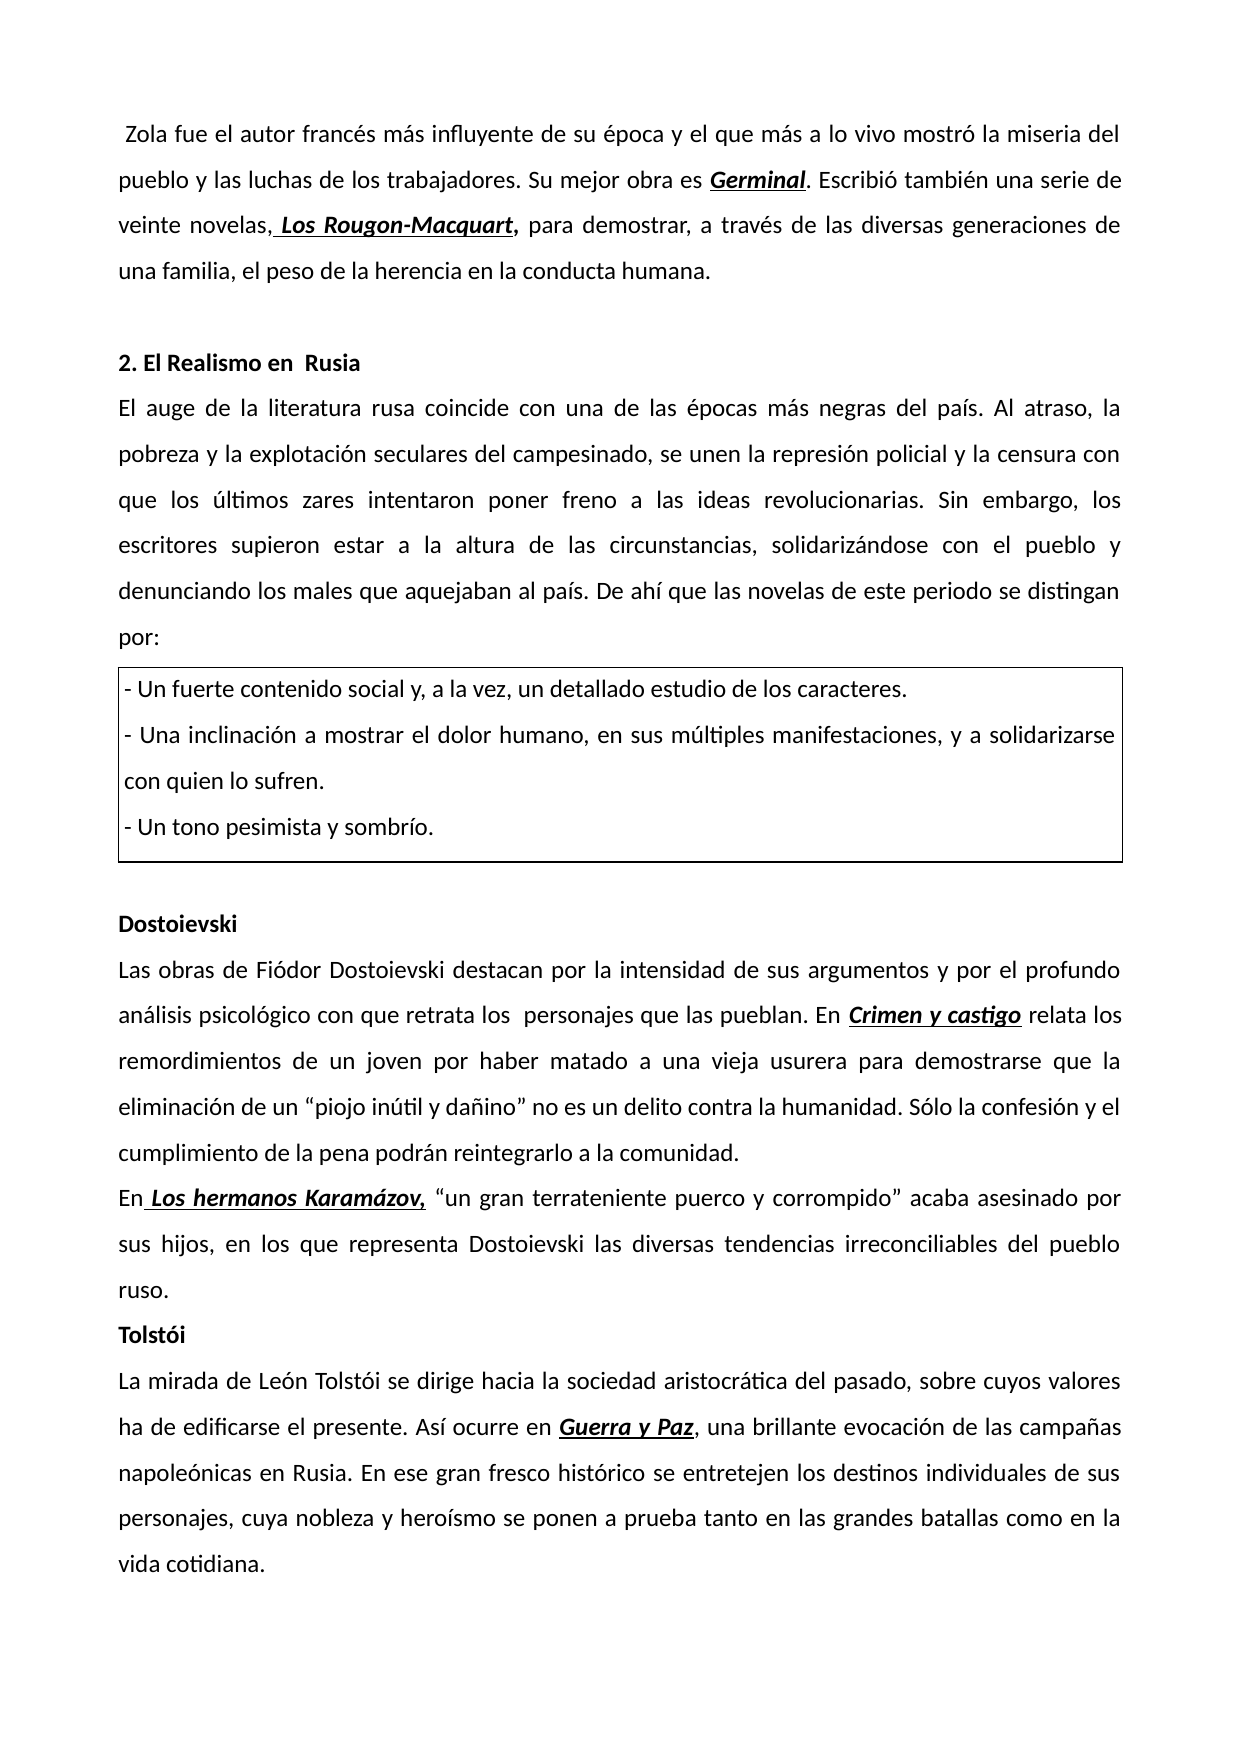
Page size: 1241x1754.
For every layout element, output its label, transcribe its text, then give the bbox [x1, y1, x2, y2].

text Zola fue el autor francés más influyente de su época y el que más a lo vivo mostró la miseria del pueblo y las luchas de los trabajadores. Su mejor obra es Germinal. Escribió también una serie de veinte novelas, Los Rougon-Macquart, para demostrar, a través de las diversas generaciones de una familia, el peso de la herencia en la conducta humana. [118, 118, 1122, 286]
table_header - Un fuerte contenido social y, a la vez, un detallado estudio de los caracteres. - Una inclinación a mostrar el dolor humano, en sus múltiples manifestaciones, y a solidarizarse con quien lo sufren. - Un tono pesimista y sombrío. [119, 668, 1122, 861]
text 2. El Realismo en Rusia [118, 347, 1122, 377]
text Las obras de Fiódor Dostoievski destacan por la intensidad de sus argumentos y por el profundo análisis psicológico con que retrata los personajes que las pueblan. En Crimen y castigo relata los remordimientos de un joven por haber matado a una vieja usurera para demostrarse que la eliminación de un “piojo inútil y dañino” no es un delito contra la humanidad. Sólo la confesión y el cumplimiento de la pena podrán reintegrarlo a la comunidad. [118, 954, 1122, 1167]
text La mirada de León Tolstói se dirige hacia la sociedad aristocrática del pasado, sobre cuyos valores ha de edificarse el presente. Así ocurre en Guerra y Paz, una brillante evocación de las campañas napoleónicas en Rusia. En ese gran fresco histórico se entretejen los destinos individuales de sus personajes, cuya nobleza y heroísmo se ponen a prueba tanto en las grandes batallas como en la vida cotidiana. [118, 1365, 1122, 1579]
text El auge de la literatura rusa coincide con una de las épocas más negras del país. Al atraso, la pobreza y la explotación seculares del campesinado, se unen la represión policial y la censura con que los últimos zares intentaron poner freno a las ideas revolucionarias. Sin embargo, los escritores supieron estar a la altura de las circunstancias, solidarizándose con el pueblo y denunciando los males que aquejaban al país. De ahí que las novelas de este periodo se distingan por: [118, 392, 1122, 652]
text En Los hermanos Karamázov, “un gran terrateniente puerco y corrompido” acaba asesinado por sus hijos, en los que representa Dostoievski las diversas tendencias irreconciliables del pueblo ruso. [118, 1182, 1122, 1304]
text Tolstói [118, 1320, 1122, 1350]
text Dostoievski [118, 908, 1122, 939]
